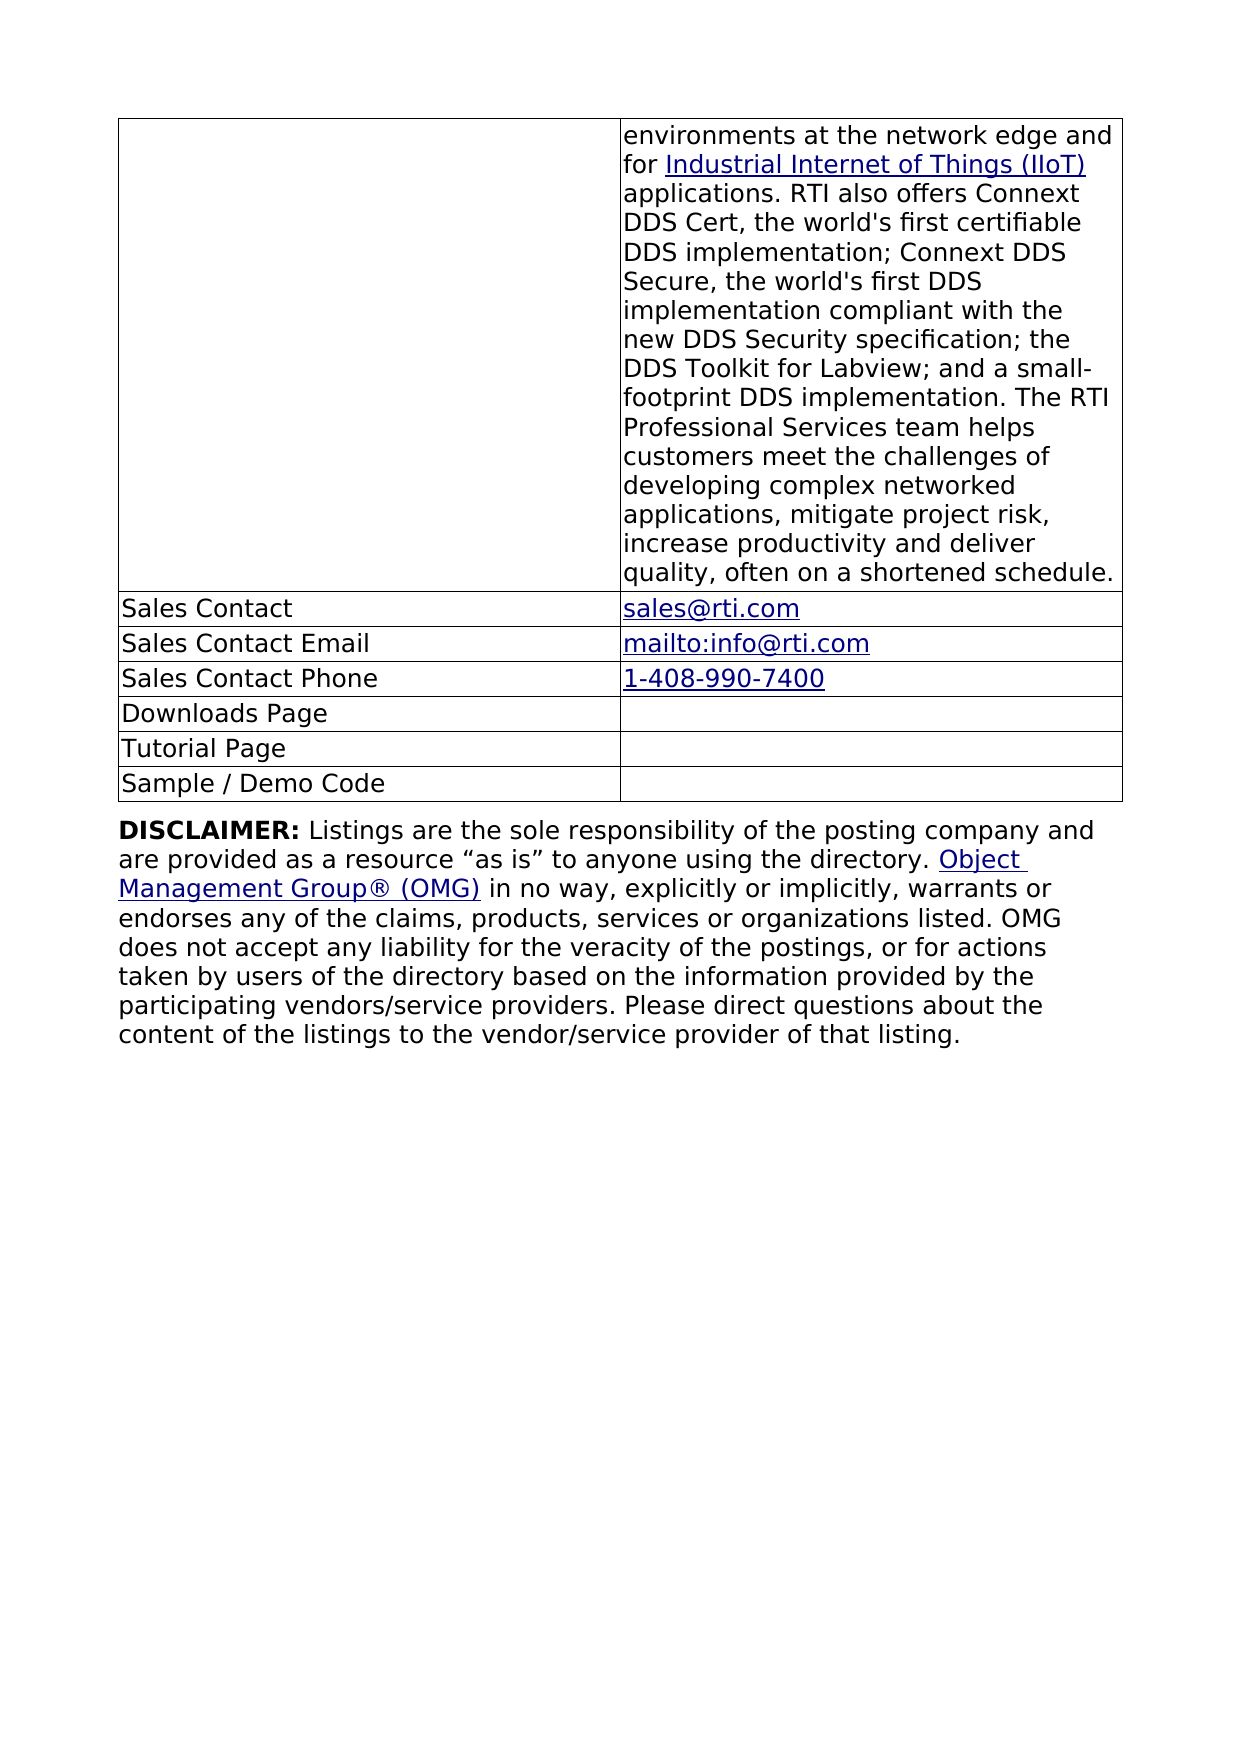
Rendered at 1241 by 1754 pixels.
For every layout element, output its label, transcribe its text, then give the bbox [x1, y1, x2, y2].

table_cell Sales Contact [119, 592, 620, 626]
table_cell [621, 732, 1122, 766]
table_cell sales@rti.com [621, 592, 1122, 626]
table_cell mailto:info@rti.com [621, 627, 1122, 661]
table_cell environments at the network edge and for Industrial Internet of Things (IIoT) applications. RTI also offers Connext DDS Cert, the world's first certifiable DDS implementation; Connext DDS Secure, the world's first DDS implementation compliant with the new DDS Security specification; the DDS Toolkit for Labview; and a small-footprint DDS implementation. The RTI Professional Services team helps customers meet the challenges of developing complex networked applications, mitigate project risk, increase productivity and deliver quality, often on a shortened schedule. [621, 119, 1122, 591]
table_cell Sales Contact Phone [119, 662, 620, 696]
table_cell [621, 767, 1122, 801]
table_cell Tutorial Page [119, 732, 620, 766]
table_cell Sales Contact Email [119, 627, 620, 661]
table_cell Downloads Page [119, 697, 620, 731]
table_cell Sample / Demo Code [119, 767, 620, 801]
text DISCLAIMER: Listings are the sole responsibility of the posting company and are provided as a resource “as is” to anyone using the directory. Object Management Group® (OMG) in no way, explicitly or implicitly, warrants or endorses any of the claims, products, services or organizations listed. OMG does not accept any liability for the veracity of the postings, or for actions taken by users of the directory based on the information provided by the participating vendors/service providers. Please direct questions about the content of the listings to the vendor/service provider of that listing. [118, 816, 1122, 1049]
table_cell 1-408-990-7400 [621, 662, 1122, 696]
table_cell [119, 119, 620, 591]
table_cell [621, 697, 1122, 731]
